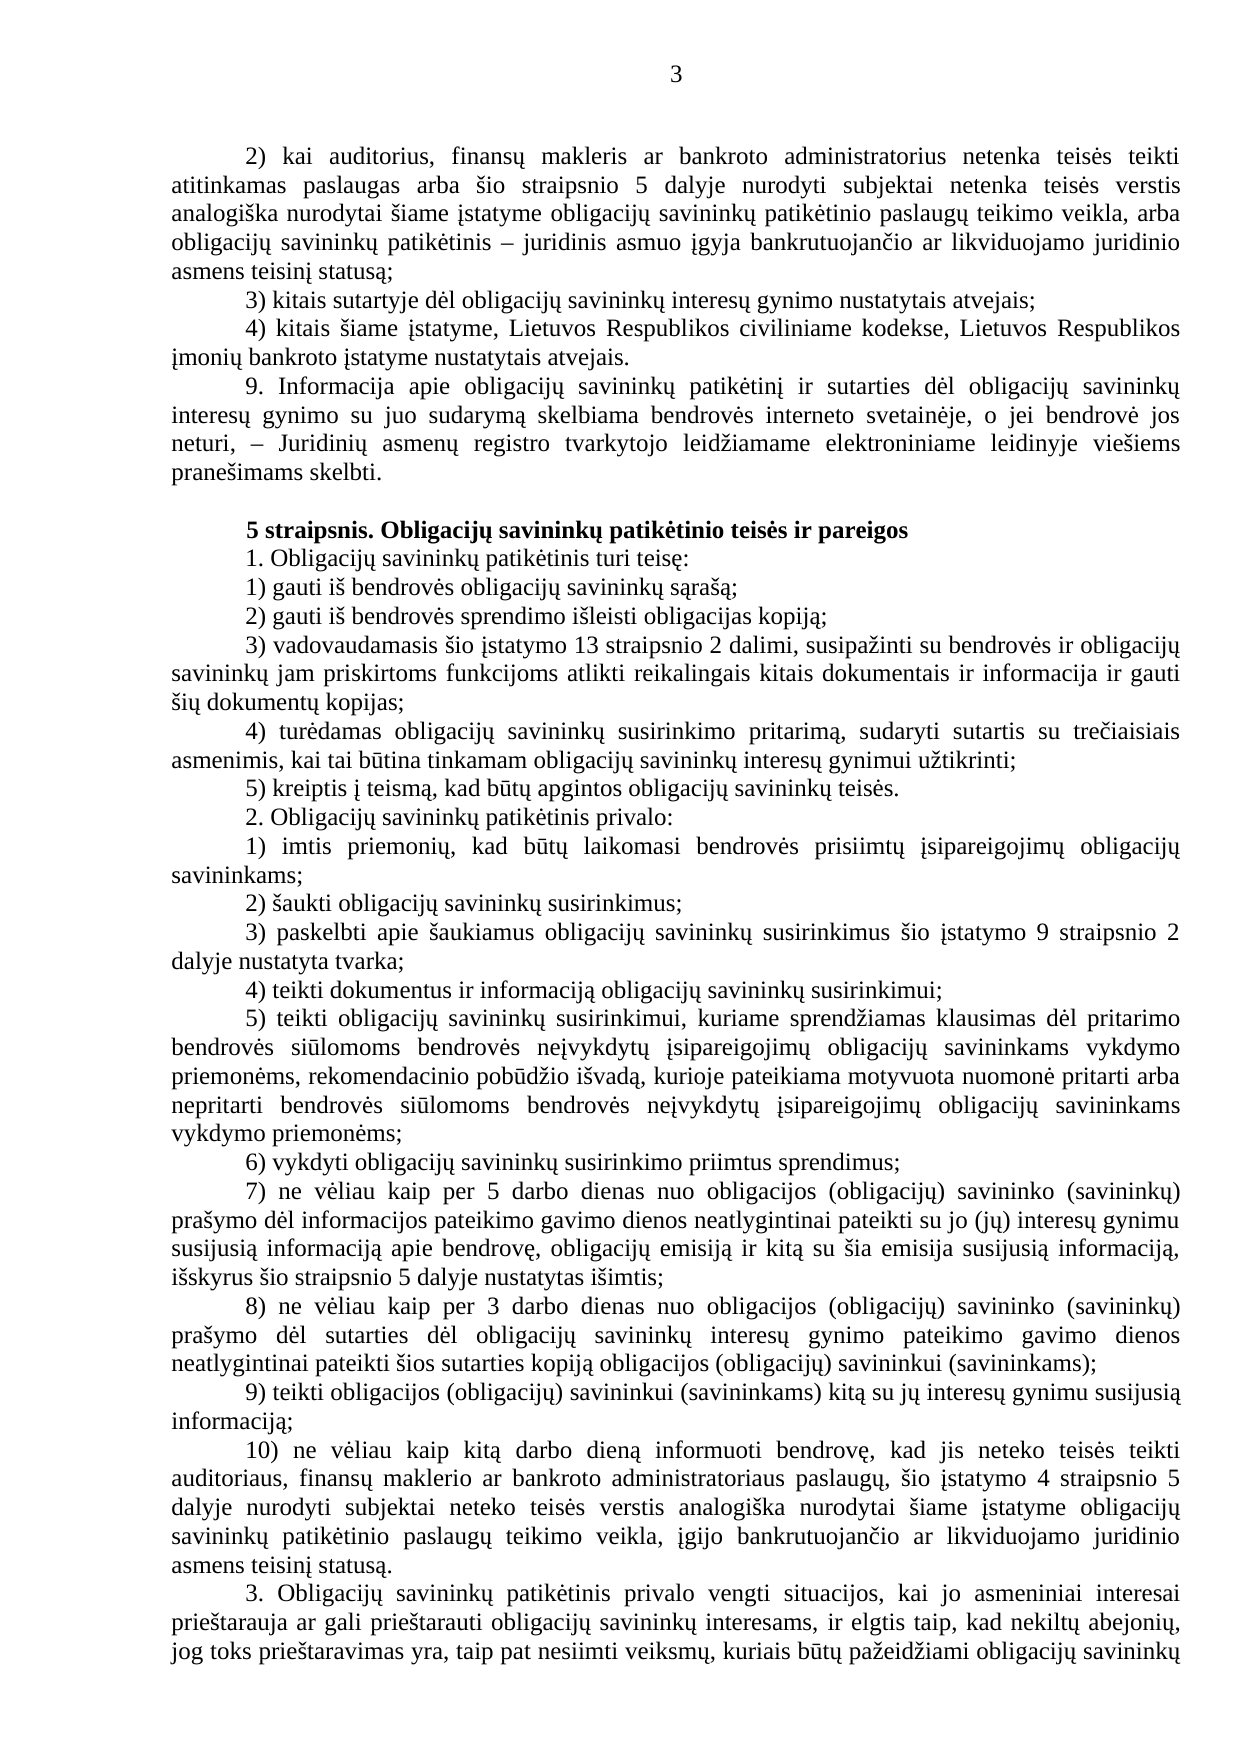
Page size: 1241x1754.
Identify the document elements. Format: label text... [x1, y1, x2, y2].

text 7) ne vėliau kaip per 5 darbo dienas nuo obligacijos (obligacijų) savininko (savininkų) prašymo dėl informacijos pateikimo gavimo dienos neatlygintinai pateikti su jo (jų) interesų gynimu susijusią informaciją apie bendrovę, obligacijų emisiją ir kitą su šia emisija susijusią informaciją, išskyrus šio straipsnio 5 dalyje nustatytas išimtis; [171, 1176, 1181, 1291]
text 2) gauti iš bendrovės sprendimo išleisti obligacijas kopiją; [171, 601, 1181, 630]
text 3. Obligacijų savininkų patikėtinis privalo vengti situacijos, kai jo asmeniniai interesai prieštarauja ar gali prieštarauti obligacijų savininkų interesams, ir elgtis taip, kad nekiltų abejonių, jog toks prieštaravimas yra, taip pat nesiimti veiksmų, kuriais būtų pažeidžiami obligacijų savininkų [171, 1578, 1181, 1665]
text 2. Obligacijų savininkų patikėtinis privalo: [171, 802, 1181, 831]
text 3) vadovaudamasis šio įstatymo 13 straipsnio 2 dalimi, susipažinti su bendrovės ir obligacijų savininkų jam priskirtoms funkcijoms atlikti reikalingais kitais dokumentais ir informacija ir gauti šių dokumentų kopijas; [171, 630, 1181, 716]
text 5) kreiptis į teismą, kad būtų apgintos obligacijų savininkų teisės. [171, 773, 1181, 802]
text 2) šaukti obligacijų savininkų susirinkimus; [171, 888, 1181, 917]
text 3) kitais sutartyje dėl obligacijų savininkų interesų gynimo nustatytais atvejais; [171, 285, 1181, 313]
text 5 straipsnis. Obligacijų savininkų patikėtinio teisės ir pareigos [171, 515, 1181, 543]
text 1) imtis priemonių, kad būtų laikomasi bendrovės prisiimtų įsipareigojimų obligacijų savininkams; [171, 831, 1181, 888]
text 9) teikti obligacijos (obligacijų) savininkui (savininkams) kitą su jų interesų gynimu susijusią informaciją; [171, 1377, 1181, 1435]
text 10) ne vėliau kaip kitą darbo dieną informuoti bendrovę, kad jis neteko teisės teikti auditoriaus, finansų maklerio ar bankroto administratoriaus paslaugų, šio įstatymo 4 straipsnio 5 dalyje nurodyti subjektai neteko teisės verstis analogiška nurodytai šiame įstatyme obligacijų savininkų patikėtinio paslaugų teikimo veikla, įgijo bankrutuojančio ar likviduojamo juridinio asmens teisinį statusą. [171, 1435, 1181, 1578]
text 1. Obligacijų savininkų patikėtinis turi teisę: [171, 543, 1181, 572]
text 4) turėdamas obligacijų savininkų susirinkimo pritarimą, sudaryti sutartis su trečiaisiais asmenimis, kai tai būtina tinkamam obligacijų savininkų interesų gynimui užtikrinti; [171, 716, 1181, 773]
text 3) paskelbti apie šaukiamus obligacijų savininkų susirinkimus šio įstatymo 9 straipsnio 2 dalyje nustatyta tvarka; [171, 917, 1181, 975]
text 6) vykdyti obligacijų savininkų susirinkimo priimtus sprendimus; [171, 1147, 1181, 1176]
text 4) teikti dokumentus ir informaciją obligacijų savininkų susirinkimui; [171, 975, 1181, 1003]
text 8) ne vėliau kaip per 3 darbo dienas nuo obligacijos (obligacijų) savininko (savininkų) prašymo dėl sutarties dėl obligacijų savininkų interesų gynimo pateikimo gavimo dienos neatlygintinai pateikti šios sutarties kopiją obligacijos (obligacijų) savininkui (savininkams); [171, 1291, 1181, 1377]
text 4) kitais šiame įstatyme, Lietuvos Respublikos civiliniame kodekse, Lietuvos Respublikos įmonių bankroto įstatyme nustatytais atvejais. [171, 313, 1181, 371]
text 9. Informacija apie obligacijų savininkų patikėtinį ir sutarties dėl obligacijų savininkų interesų gynimo su juo sudarymą skelbiama bendrovės interneto svetainėje, o jei bendrovė jos neturi, – Juridinių asmenų registro tvarkytojo leidžiamame elektroniniame leidinyje viešiems pranešimams skelbti. [171, 371, 1181, 486]
text 2) kai auditorius, finansų makleris ar bankroto administratorius netenka teisės teikti atitinkamas paslaugas arba šio straipsnio 5 dalyje nurodyti subjektai netenka teisės verstis analogiška nurodytai šiame įstatyme obligacijų savininkų patikėtinio paslaugų teikimo veikla, arba obligacijų savininkų patikėtinis – juridinis asmuo įgyja bankrutuojančio ar likviduojamo juridinio asmens teisinį statusą; [171, 141, 1181, 285]
text 1) gauti iš bendrovės obligacijų savininkų sąrašą; [171, 572, 1181, 601]
text 5) teikti obligacijų savininkų susirinkimui, kuriame sprendžiamas klausimas dėl pritarimo bendrovės siūlomoms bendrovės neįvykdytų įsipareigojimų obligacijų savininkams vykdymo priemonėms, rekomendacinio pobūdžio išvadą, kurioje pateikiama motyvuota nuomonė pritarti arba nepritarti bendrovės siūlomoms bendrovės neįvykdytų įsipareigojimų obligacijų savininkams vykdymo priemonėms; [171, 1003, 1181, 1147]
